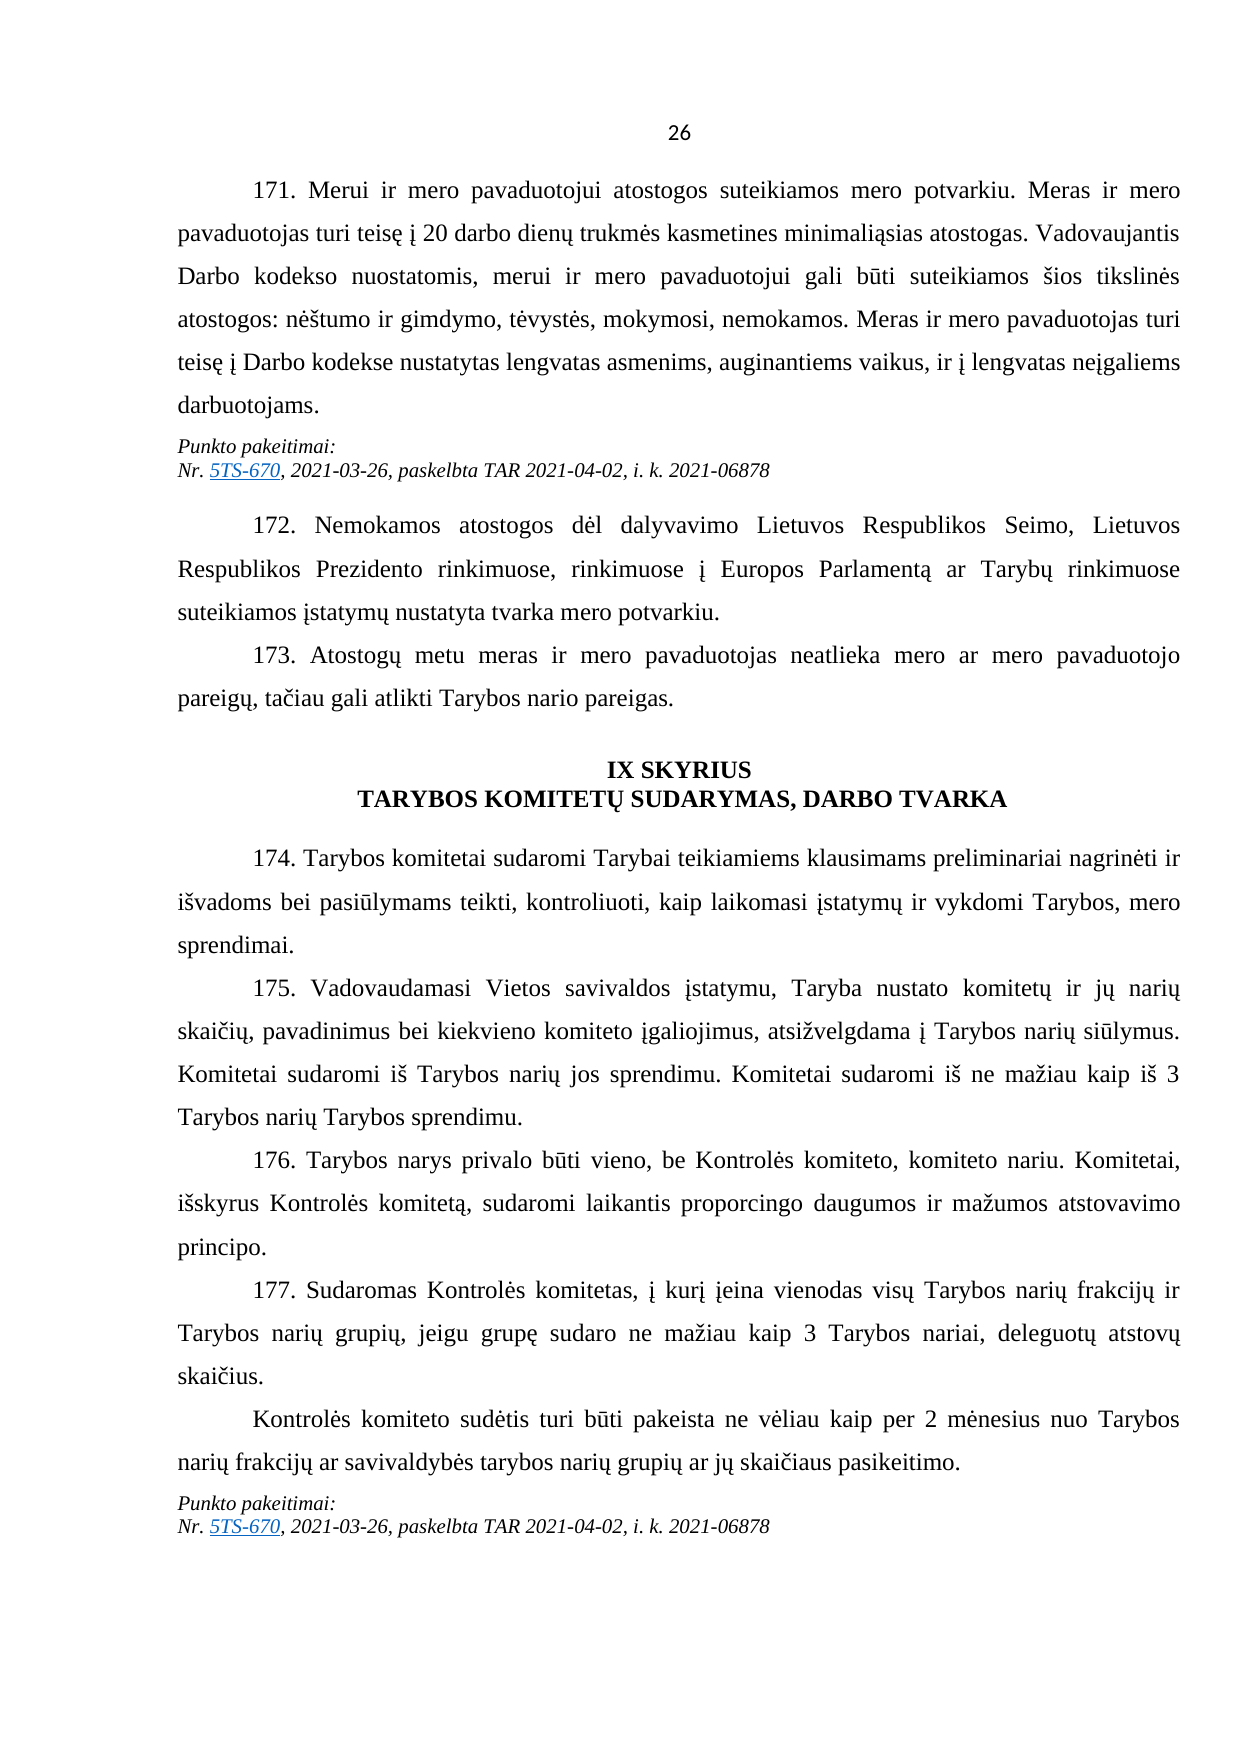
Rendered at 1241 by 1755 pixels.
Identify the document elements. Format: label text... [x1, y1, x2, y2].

text 176. Tarybos narys privalo būti vieno, be Kontrolės komiteto, komiteto nariu. Komitetai, išskyrus Kontrolės komitetą, sudaromi laikantis proporcingo daugumos ir mažumos atstovavimo principo. [177, 1145, 1181, 1260]
text Punkto pakeitimai: [177, 1490, 1181, 1514]
text 172. Nemokamos atostogos dėl dalyvavimo Lietuvos Respublikos Seimo, Lietuvos Respublikos Prezidento rinkimuose, rinkimuose į Europos Parlamentą ar Tarybų rinkimuose suteikiamos įstatymų nustatyta tvarka mero potvarkiu. [177, 511, 1181, 626]
text TARYBOS KOMITETŲ SUDARYMAS, DARBO TVARKA [177, 784, 1181, 812]
text 175. Vadovaudamasi Vietos savivaldos įstatymu, Taryba nustato komitetų ir jų narių skaičių, pavadinimus bei kiekvieno komiteto įgaliojimus, atsižvelgdama į Tarybos narių siūlymus. Komitetai sudaromi iš Tarybos narių jos sprendimu. Komitetai sudaromi iš ne mažiau kaip iš 3 Tarybos narių Tarybos sprendimu. [177, 973, 1181, 1131]
text 177. Sudaromas Kontrolės komitetas, į kurį įeina vienodas visų Tarybos narių frakcijų ir Tarybos narių grupių, jeigu grupę sudaro ne mažiau kaip 3 Tarybos nariai, deleguotų atstovų skaičius. [177, 1275, 1181, 1390]
text 171. Merui ir mero pavaduotojui atostogos suteikiamos mero potvarkiu. Meras ir mero pavaduotojas turi teisę į 20 darbo dienų trukmės kasmetines minimaliąsias atostogas. Vadovaujantis Darbo kodekso nuostatomis, merui ir mero pavaduotojui gali būti suteikiamos šios tikslinės atostogos: nėštumo ir gimdymo, tėvystės, mokymosi, nemokamos. Meras ir mero pavaduotojas turi teisę į Darbo kodekse nustatytas lengvatas asmenims, auginantiems vaikus, ir į lengvatas neįgaliems darbuotojams. [177, 175, 1181, 419]
text Kontrolės komiteto sudėtis turi būti pakeista ne vėliau kaip per 2 mėnesius nuo Tarybos narių frakcijų ar savivaldybės tarybos narių grupių ar jų skaičiaus pasikeitimo. [177, 1404, 1181, 1476]
text 174. Tarybos komitetai sudaromi Tarybai teikiamiems klausimams preliminariai nagrinėti ir išvadoms bei pasiūlymams teikti, kontroliuoti, kaip laikomasi įstatymų ir vykdomi Tarybos, mero sprendimai. [177, 843, 1181, 958]
text IX SKYRIUS [177, 755, 1181, 784]
text 173. Atostogų metu meras ir mero pavaduotojas neatlieka mero ar mero pavaduotojo pareigų, tačiau gali atlikti Tarybos nario pareigas. [177, 640, 1181, 712]
text Nr. 5TS-670, 2021-03-26, paskelbta TAR 2021-04-02, i. k. 2021-06878 [177, 458, 1181, 482]
text Nr. 5TS-670, 2021-03-26, paskelbta TAR 2021-04-02, i. k. 2021-06878 [177, 1514, 1181, 1538]
text Punkto pakeitimai: [177, 434, 1181, 458]
